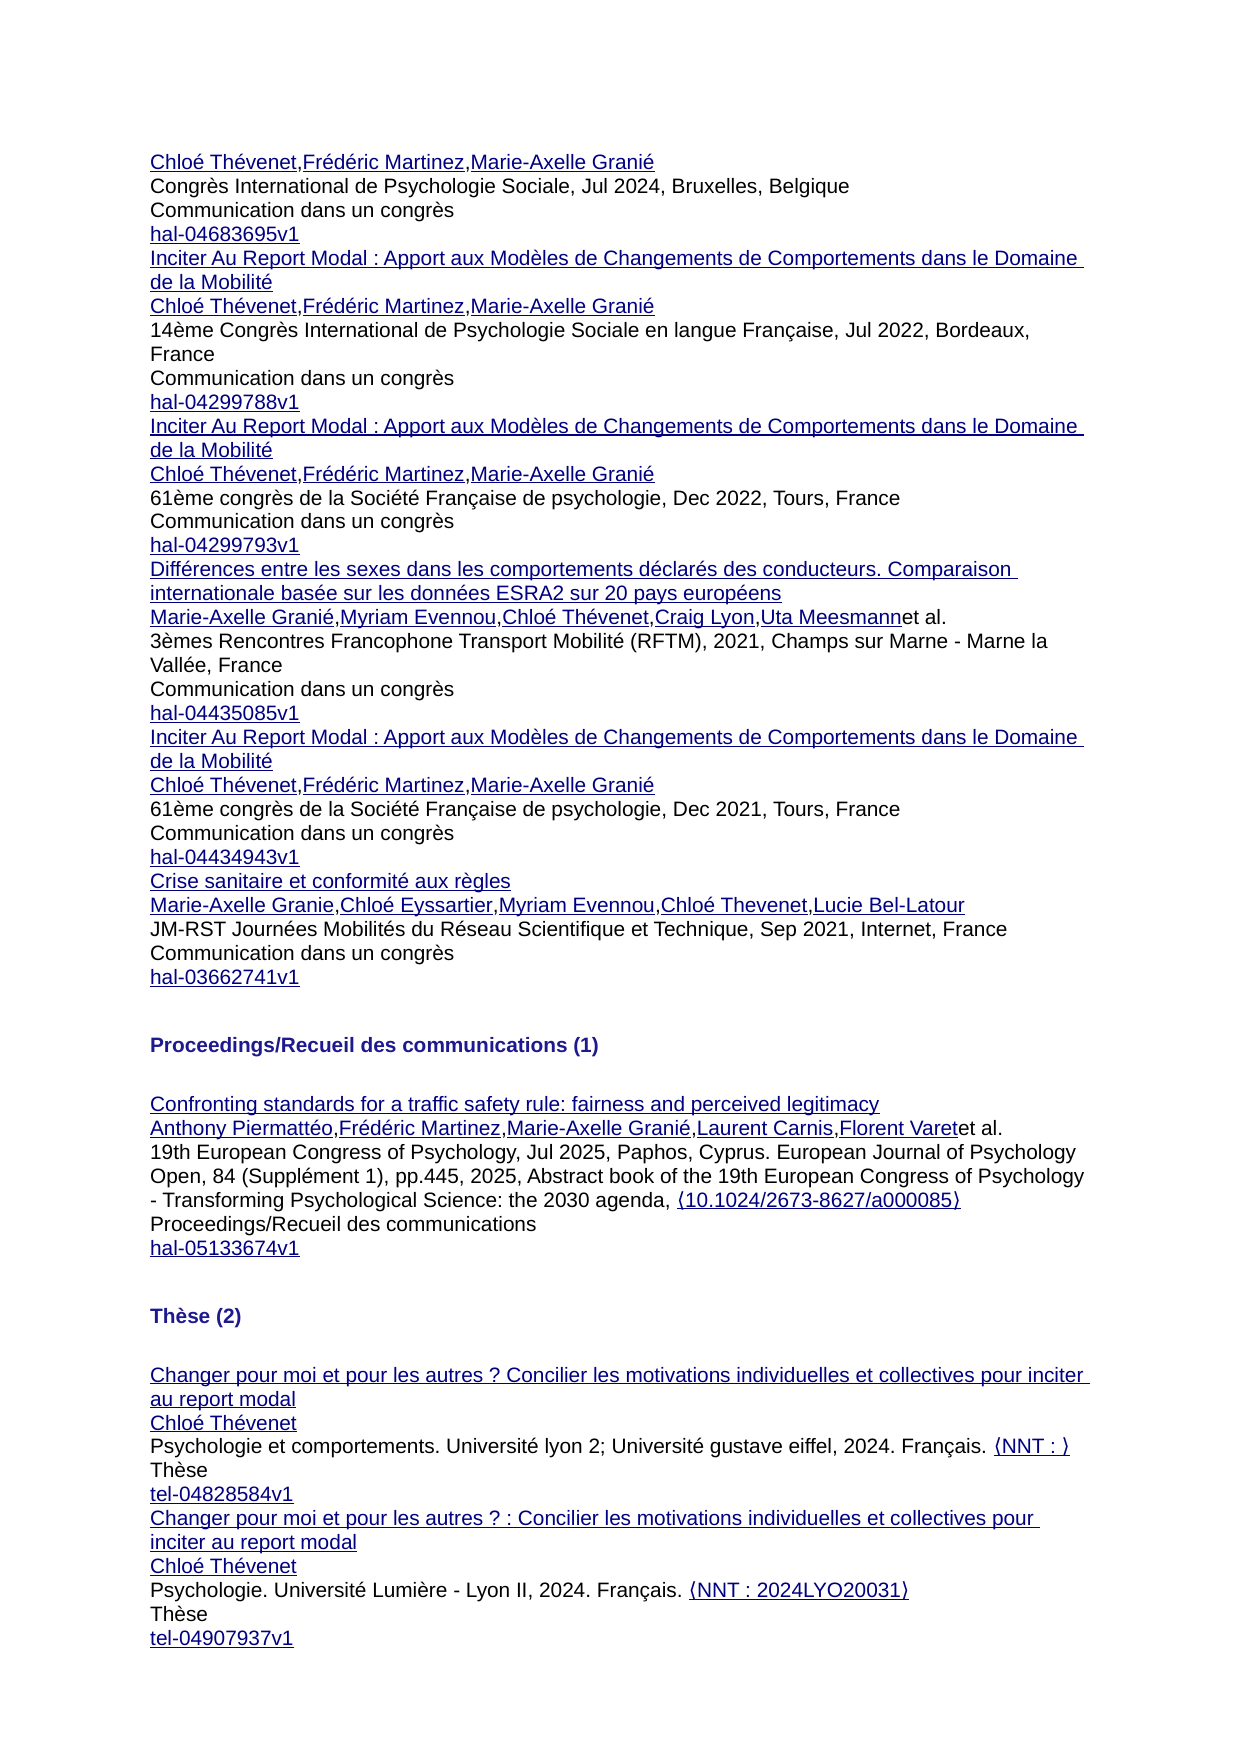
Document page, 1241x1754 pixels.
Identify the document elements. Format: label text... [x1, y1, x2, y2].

table_header au report modal Chloé Thévenet Psychologie et comportements. Université lyon 2; Université gustave eiffel, 2024. Français. ⟨NNT : ⟩ Thèse tel-04828584v1 [150, 1384, 1090, 1506]
table_cell Crise sanitaire et conformité aux règles Marie-Axelle Granie,Chloé Eyssartier,Myriam Evennou,Chloé Thevenet,Lucie Bel-Latour JM-RST Journées Mobilités du Réseau Scientifique et Technique, Sep 2021, Internet, France Communication dans un congrès hal-03662741v1 [150, 869, 1090, 988]
subtitle Thèse (2) [150, 1304, 1090, 1328]
table_header Changer pour moi et pour les autres ? Concilier les motivations individuelles et collectives pour inciter [150, 1363, 1090, 1383]
table_cell Chloé Thévenet,Frédéric Martinez,Marie-Axelle Granié Congrès International de Psychologie Sociale, Jul 2024, Bruxelles, Belgique Communication dans un congrès hal-04683695v1 [150, 150, 1090, 246]
table_cell Inciter Au Report Modal : Apport aux Modèles de Changements de Comportements dans le Domaine de la Mobilité Chloé Thévenet,Frédéric Martinez,Marie-Axelle Granié 61ème congrès de la Société Française de psychologie, Dec 2021, Tours, France Communication dans un congrès hal-04434943v1 [150, 725, 1090, 869]
subtitle Proceedings/Recueil des communications (1) [150, 1033, 1090, 1057]
table_header Confronting standards for a traffic safety rule: fairness and perceived legitimacy Anthony Piermattéo,Frédéric Martinez,Marie-Axelle Granié,Laurent Carnis,Florent Varetet al. 19th European Congress of Psychology, Jul 2025, Paphos, Cyprus. European Journal of Psychology Open, 84 (Supplément 1), pp.445, 2025, Abstract book of the 19th European Congress of Psychology - Transforming Psychological Science: the 2030 agenda, ⟨10.1024/2673-8627/a000085⟩ Proceedings/Recueil des communications hal-05133674v1 [150, 1092, 1090, 1259]
table_cell Inciter Au Report Modal : Apport aux Modèles de Changements de Comportements dans le Domaine de la Mobilité Chloé Thévenet,Frédéric Martinez,Marie-Axelle Granié 14ème Congrès International de Psychologie Sociale en langue Française, Jul 2022, Bordeaux, France Communication dans un congrès hal-04299788v1 [150, 246, 1090, 413]
table_cell Inciter Au Report Modal : Apport aux Modèles de Changements de Comportements dans le Domaine de la Mobilité Chloé Thévenet,Frédéric Martinez,Marie-Axelle Granié 61ème congrès de la Société Française de psychologie, Dec 2022, Tours, France Communication dans un congrès hal-04299793v1 [150, 414, 1090, 557]
table_cell Changer pour moi et pour les autres ? : Concilier les motivations individuelles et collectives pour inciter au report modal Chloé Thévenet Psychologie. Université Lumière - Lyon II, 2024. Français. ⟨NNT : 2024LYO20031⟩ Thèse tel-04907937v1 [150, 1506, 1090, 1650]
table_cell Différences entre les sexes dans les comportements déclarés des conducteurs. Comparaison internationale basée sur les données ESRA2 sur 20 pays européens Marie-Axelle Granié,Myriam Evennou,Chloé Thévenet,Craig Lyon,Uta Meesmannet al. 3èmes Rencontres Francophone Transport Mobilité (RFTM), 2021, Champs sur Marne - Marne la Vallée, France Communication dans un congrès hal-04435085v1 [150, 557, 1090, 725]
